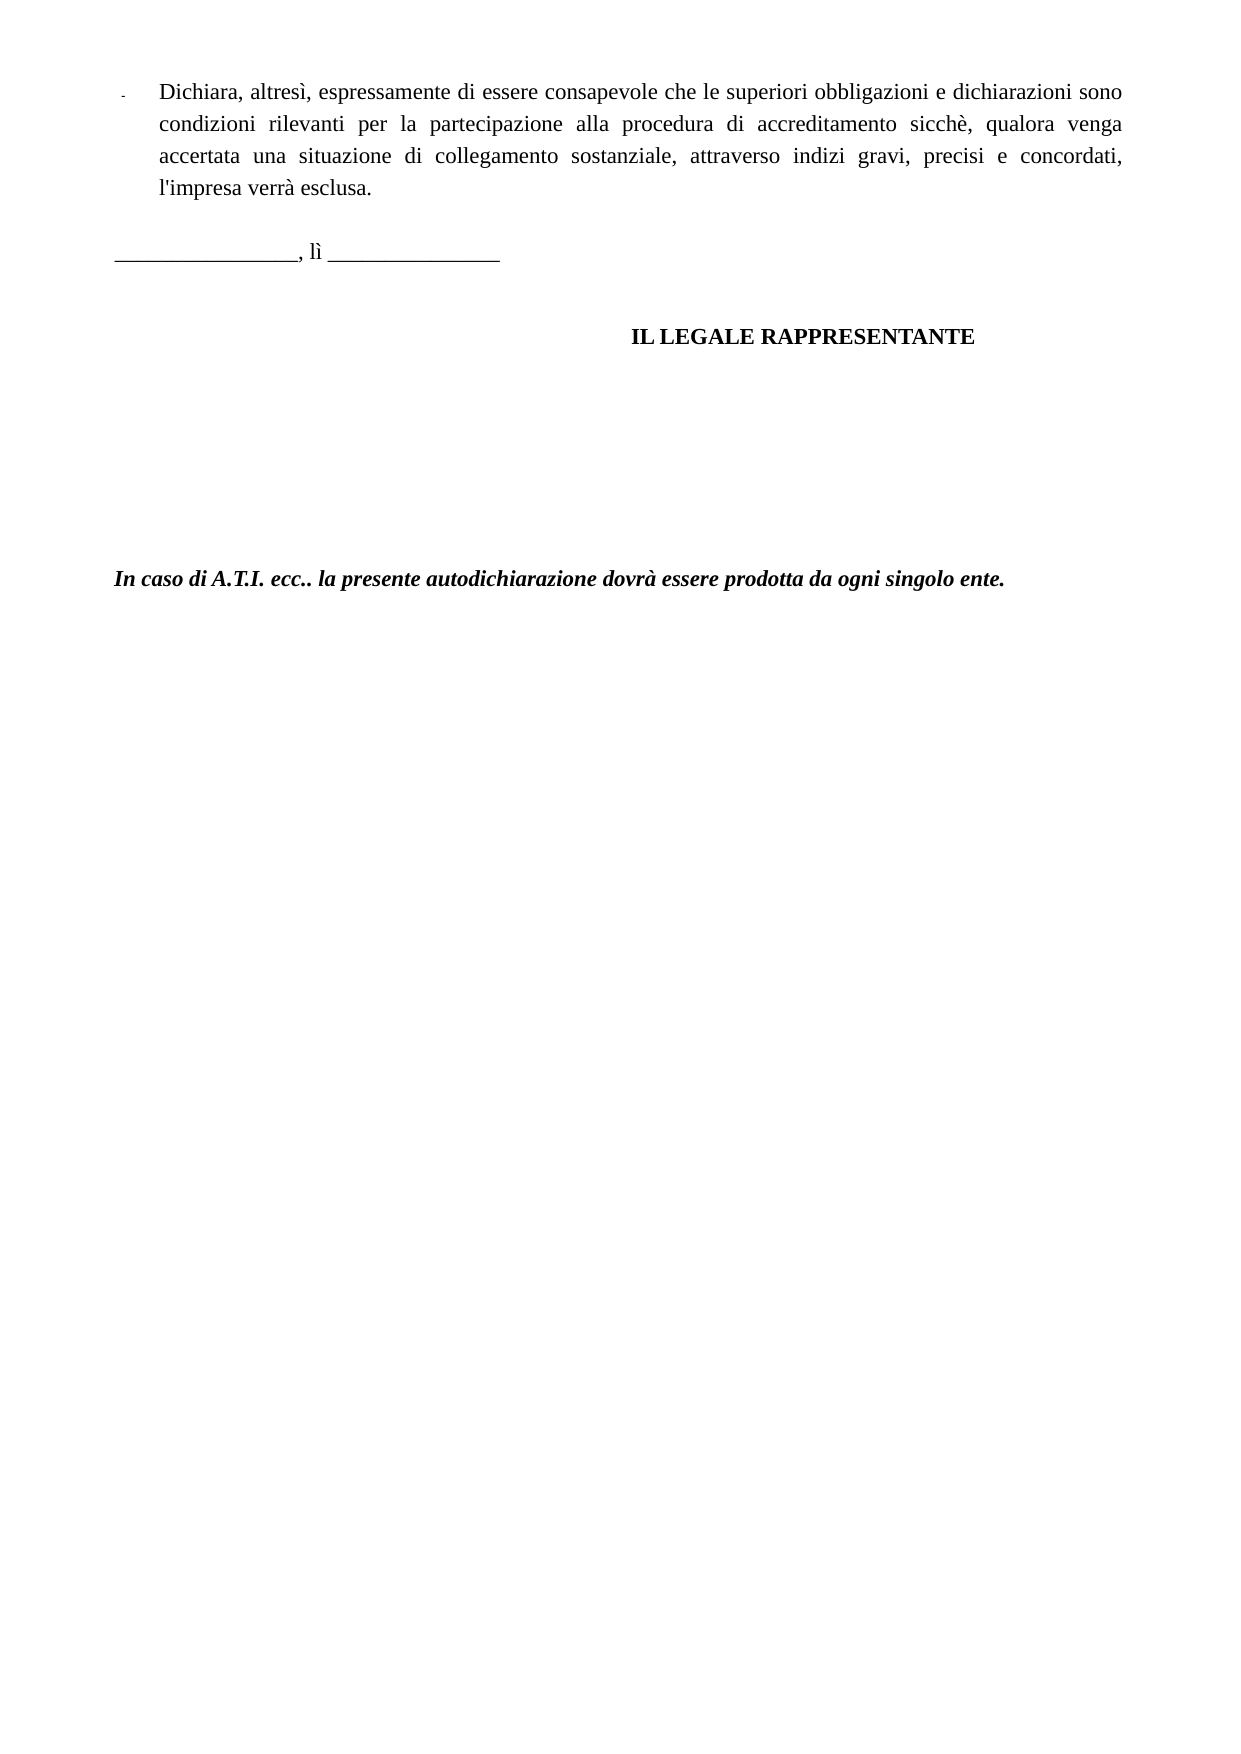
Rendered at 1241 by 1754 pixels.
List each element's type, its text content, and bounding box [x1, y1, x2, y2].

text In caso di A.T.I. ecc.. la presente autodichiarazione dovrà essere prodotta da ogni singolo ente. [114, 573, 1124, 590]
text ________________, lì _______________ [114, 234, 1124, 266]
text IL LEGALE RAPPRESENTANTE [114, 330, 1124, 367]
list Dichiara, altresì, espressamente di essere consapevole che le superiori obbligazioni e dichiarazioni sono condizioni rilevanti per la partecipazione alla procedura di accreditamento sicchè, qualora venga accertata una situazione di collegamento sostanziale, attraverso indizi gravi, precisi e concordati, l'impresa verrà esclusa. [121, 74, 1124, 202]
